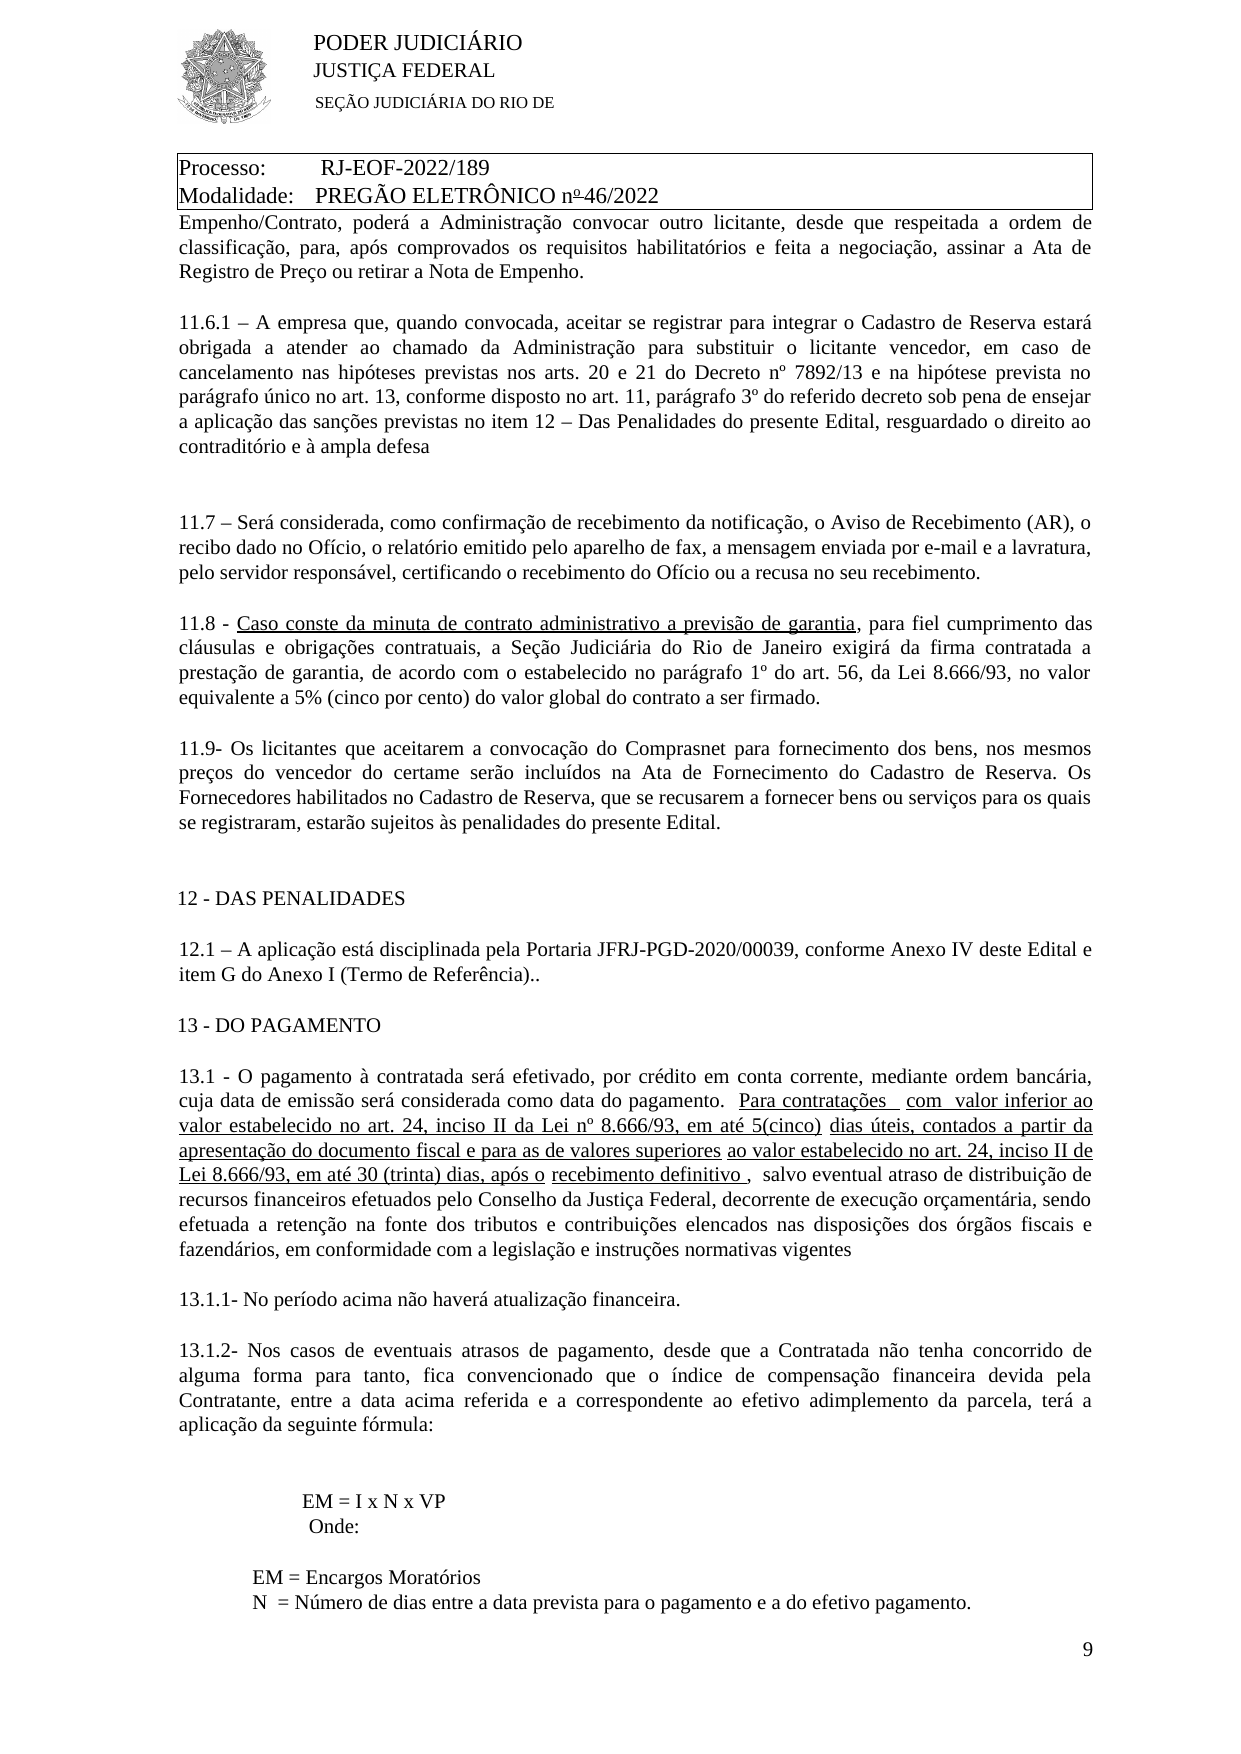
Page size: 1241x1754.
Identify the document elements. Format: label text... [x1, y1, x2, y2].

subtitle 13 - DO PAGAMENTO [177, 1013, 1093, 1037]
text 11.7 – Será considerada, como confirmação de recebimento da notificação, o Aviso de Recebimento (AR), o recibo dado no Ofício, o relatório emitido pelo aparelho de fax, a mensagem enviada por e-mail e a lavratura, pelo servidor responsável, certificando o recebimento do Ofício ou a recusa no seu recebimento. [179, 510, 1093, 584]
subtitle 12 - DAS PENALIDADES [177, 886, 1093, 910]
text 11.9- Os licitantes que aceitarem a convocação do Comprasnet para fornecimento dos bens, nos mesmos preços do vencedor do certame serão incluídos na Ata de Fornecimento do Cadastro de Reserva. Os Fornecedores habilitados no Cadastro de Reserva, que se recusarem a fornecer bens ou serviços para os quais se registraram, estarão sujeitos às penalidades do presente Edital. [179, 736, 1093, 834]
text 11.6.1 – A empresa que, quando convocada, aceitar se registrar para integrar o Cadastro de Reserva estará obrigada a atender ao chamado da Administração para substituir o licitante vencedor, em caso de cancelamento nas hipóteses previstas nos arts. 20 e 21 do Decreto nº 7892/13 e na hipótese prevista no parágrafo único no art. 13, conforme disposto no art. 11, parágrafo 3º do referido decreto sob pena de ensejar a aplicação das sanções previstas no item 12 – Das Penalidades do presente Edital, resguardado o direito ao contraditório e à ampla defesa [179, 310, 1093, 458]
text 13.1.1- No período acima não haverá atualização financeira. [179, 1287, 1093, 1311]
text EM = Encargos Moratórios [252, 1565, 1093, 1589]
subtitle EM = I x N x VP [177, 1489, 1093, 1513]
text Onde: [178, 1514, 371, 1538]
text N = Número de dias entre a data prevista para o pagamento e a do efetivo pagamento. [252, 1590, 1093, 1614]
text 13.1 - O pagamento à contratada será efetivado, por crédito em conta corrente, mediante ordem bancária, cuja data de emissão será considerada como data do pagamento. Para contratações com valor inferior ao valor estabelecido no art. 24, inciso II da Lei nº 8.666/93, em até 5(cinco) dias úteis, contados a partir da apresentação do documento fiscal e para as de valores superiores ao valor estabelecido no art. 24, inciso II de Lei 8.666/93, em até 30 (trinta) dias, após o recebimento definitivo , salvo eventual atraso de distribuição de recursos financeiros efetuados pelo Conselho da Justiça Federal, decorrente de execução orçamentária, sendo efetuada a retenção na fonte dos tributos e contribuições elencados nas disposições dos órgãos fiscais e fazendários, em conformidade com a legislação e instruções normativas vigentes [179, 1064, 1093, 1261]
text 12.1 – A aplicação está disciplinada pela Portaria JFRJ-PGD-2020/00039, conforme Anexo IV deste Edital e item G do Anexo I (Termo de Referência).. [179, 937, 1093, 986]
text 11.8 - Caso conste da minuta de contrato administrativo a previsão de garantia, para fiel cumprimento das cláusulas e obrigações contratuais, a Seção Judiciária do Rio de Janeiro exigirá da firma contratada a prestação de garantia, de acordo com o estabelecido no parágrafo 1º do art. 56, da Lei 8.666/93, no valor equivalente a 5% (cinco por cento) do valor global do contrato a ser firmado. [179, 611, 1093, 709]
text Empenho/Contrato, poderá a Administração convocar outro licitante, desde que respeitada a ordem de classificação, para, após comprovados os requisitos habilitatórios e feita a negociação, assinar a Ata de Registro de Preço ou retirar a Nota de Empenho. [179, 210, 1093, 283]
text 13.1.2- Nos casos de eventuais atrasos de pagamento, desde que a Contratada não tenha concorrido de alguma forma para tanto, fica convencionado que o índice de compensação financeira devida pela Contratante, entre a data acima referida e a correspondente ao efetivo adimplemento da parcela, terá a aplicação da seguinte fórmula: [179, 1338, 1093, 1436]
